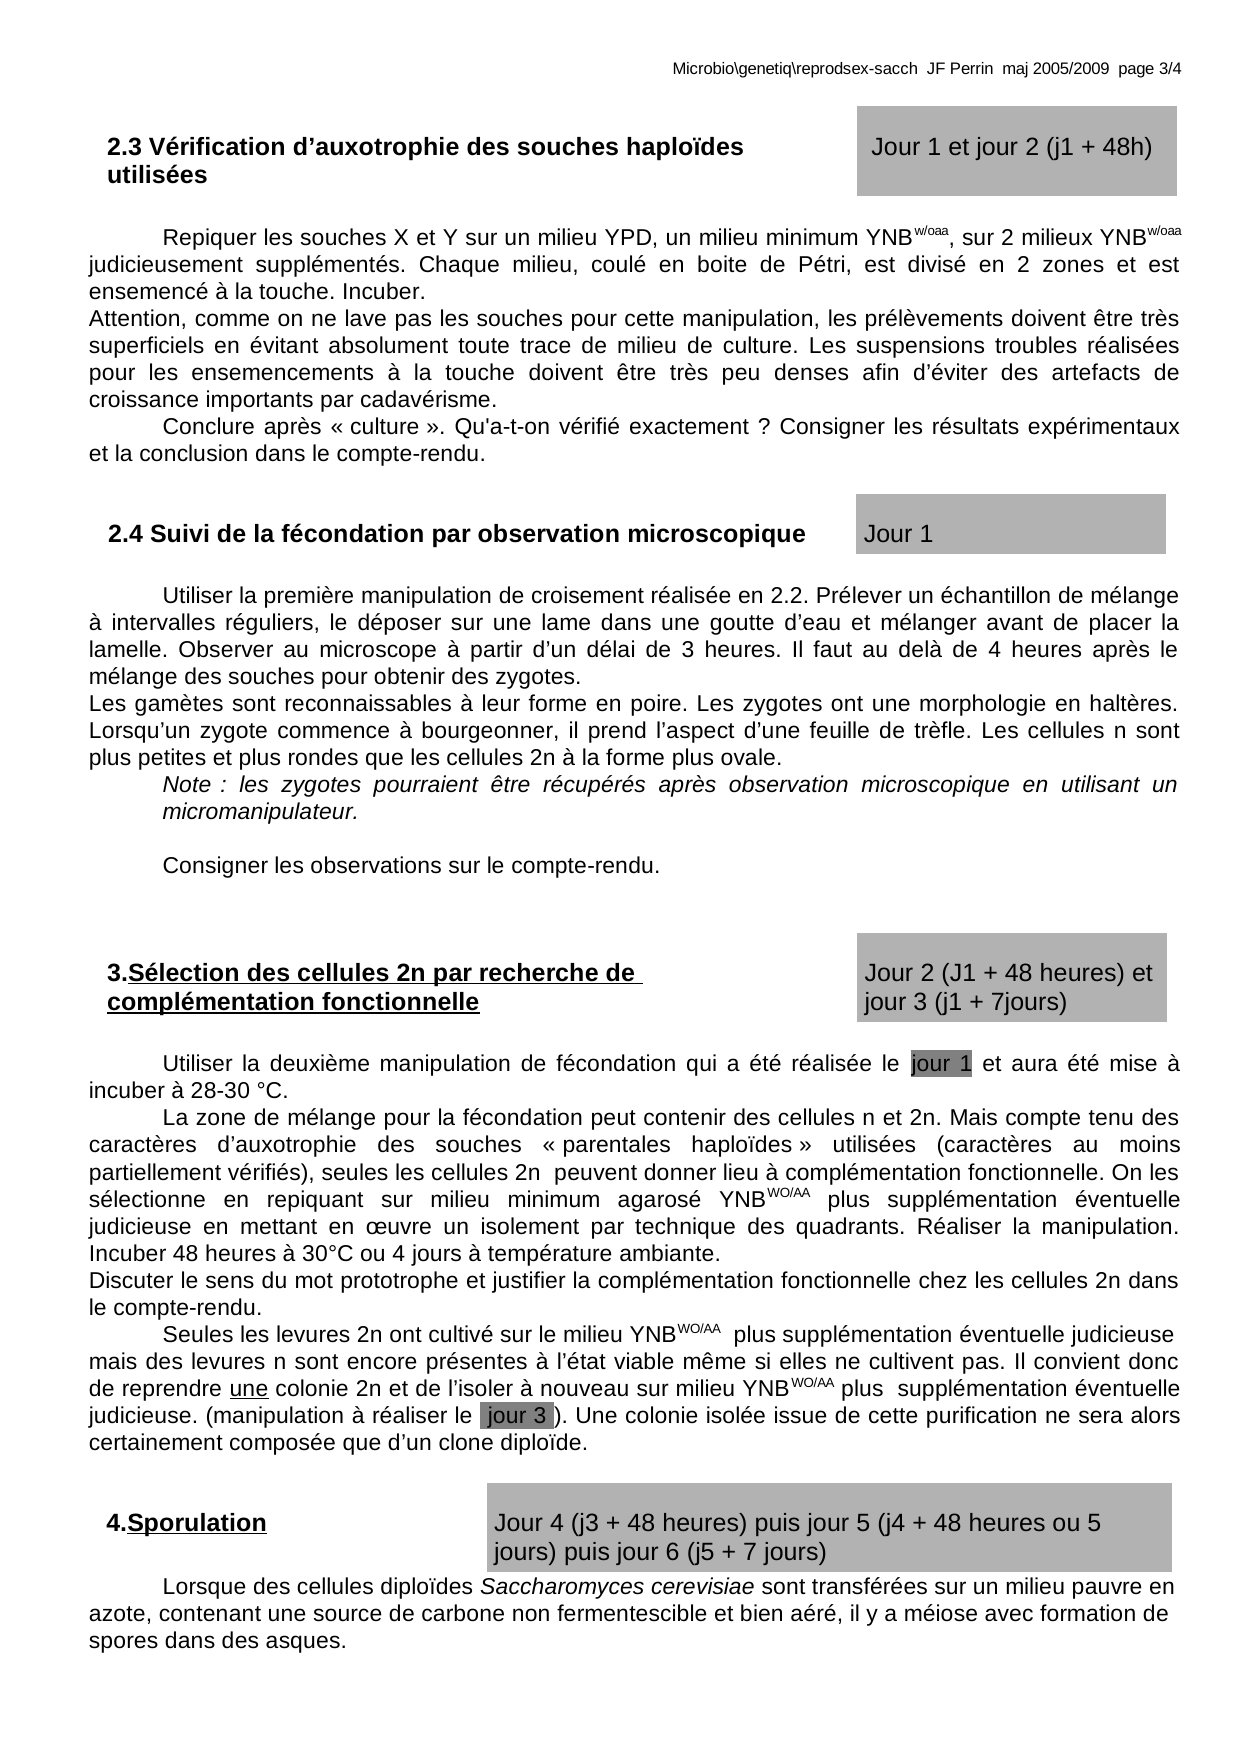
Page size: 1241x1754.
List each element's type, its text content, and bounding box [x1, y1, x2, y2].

table_header Vérification d’auxotrophie des souches haploïdes utilisées [100, 106, 857, 196]
text Les gamètes sont reconnaissables à leur forme en poire. Les zygotes ont une morphologie en haltères. Lorsqu’un zygote commence à bourgeonner, il prend l’aspect d’une feuille de trèfle. Les cellules n sont plus petites et plus rondes que les cellules 2n à la forme plus ovale. [89, 689, 1181, 771]
table_header Sporulation [99, 1483, 487, 1572]
text Attention, comme on ne lave pas les souches pour cette manipulation, les prélèvements doivent être très superficiels en évitant absolument toute trace de milieu de culture. Les suspensions troubles réalisées pour les ensemencements à la touche doivent être très peu denses afin d’éviter des artefacts de croissance importants par cadavérisme. [89, 304, 1181, 412]
table_header Jour 1 [856, 494, 1166, 554]
text Utiliser la première manipulation de croisement réalisée en 2.2. Prélever un échantillon de mélange à intervalles réguliers, le déposer sur une lame dans une goutte d’eau et mélanger avant de placer la lamelle. Observer au microscope à partir d’un délai de 3 heures. Il faut au delà de 4 heures après le mélange des souches pour obtenir des zygotes. [89, 581, 1181, 689]
text Repiquer les souches X et Y sur un milieu YPD, un milieu minimum YNBw/oaa, sur 2 milieux YNBw/oaa judicieusement supplémentés. Chaque milieu, coulé en boite de Pétri, est divisé en 2 zones et est ensemencé à la touche. Incuber. [89, 223, 1181, 304]
table_header Suivi de la fécondation par observation microscopique [101, 494, 856, 554]
text Discuter le sens du mot prototrophe et justifier la complémentation fonctionnelle chez les cellules 2n dans le compte-rendu. [89, 1266, 1181, 1320]
text Note : les zygotes pourraient être récupérés après observation microscopique en utilisant un micromanipulateur. [162, 771, 1181, 825]
text mais des levures n sont encore présentes à l’état viable même si elles ne cultivent pas. Il convient donc de reprendre une colonie 2n et de l’isoler à nouveau sur milieu YNBWO/AA plus supplémentation éventuelle judicieuse. (manipulation à réaliser le jour 3 ). Une colonie isolée issue de cette purification ne sera alors certainement composée que d’un clone diploïde. [89, 1347, 1181, 1456]
text Seules les levures 2n ont cultivé sur le milieu YNBWO/AA plus supplémentation éventuelle judicieuse [89, 1320, 1181, 1347]
text Conclure après « culture ». Qu'a-t-on vérifié exactement ? Consigner les résultats expérimentaux et la conclusion dans le compte-rendu. [89, 412, 1181, 467]
table_header Sélection des cellules 2n par recherche de complémentation fonctionnelle [100, 933, 857, 1022]
table_header Jour 2 (J1 + 48 heures) et jour 3 (j1 + 7jours) [857, 933, 1167, 1022]
text Lorsque des cellules diploïdes Saccharomyces cerevisiae sont transférées sur un milieu pauvre en azote, contenant une source de carbone non fermentescible et bien aéré, il y a méiose avec formation de spores dans des asques. [89, 1572, 1181, 1653]
text La zone de mélange pour la fécondation peut contenir des cellules n et 2n. Mais compte tenu des caractères d’auxotrophie des souches « parentales haploïdes » utilisées (caractères au moins partiellement vérifiés), seules les cellules 2n peuvent donner lieu à complémentation fonctionnelle. On les sélectionne en repiquant sur milieu minimum agarosé YNBWO/AA plus supplémentation éventuelle judicieuse en mettant en œuvre un isolement par technique des quadrants. Réaliser la manipulation. Incuber 48 heures à 30°C ou 4 jours à température ambiante. [89, 1104, 1181, 1266]
table_header Jour 4 (j3 + 48 heures) puis jour 5 (j4 + 48 heures ou 5 jours) puis jour 6 (j5 + 7 jours) [487, 1483, 1172, 1572]
table_header Jour 1 et jour 2 (j1 + 48h) [857, 106, 1177, 196]
text Consigner les observations sur le compte-rendu. [89, 852, 1181, 879]
text Utiliser la deuxième manipulation de fécondation qui a été réalisée le jour 1 et aura été mise à incuber à 28-30 °C. [89, 1049, 1181, 1104]
